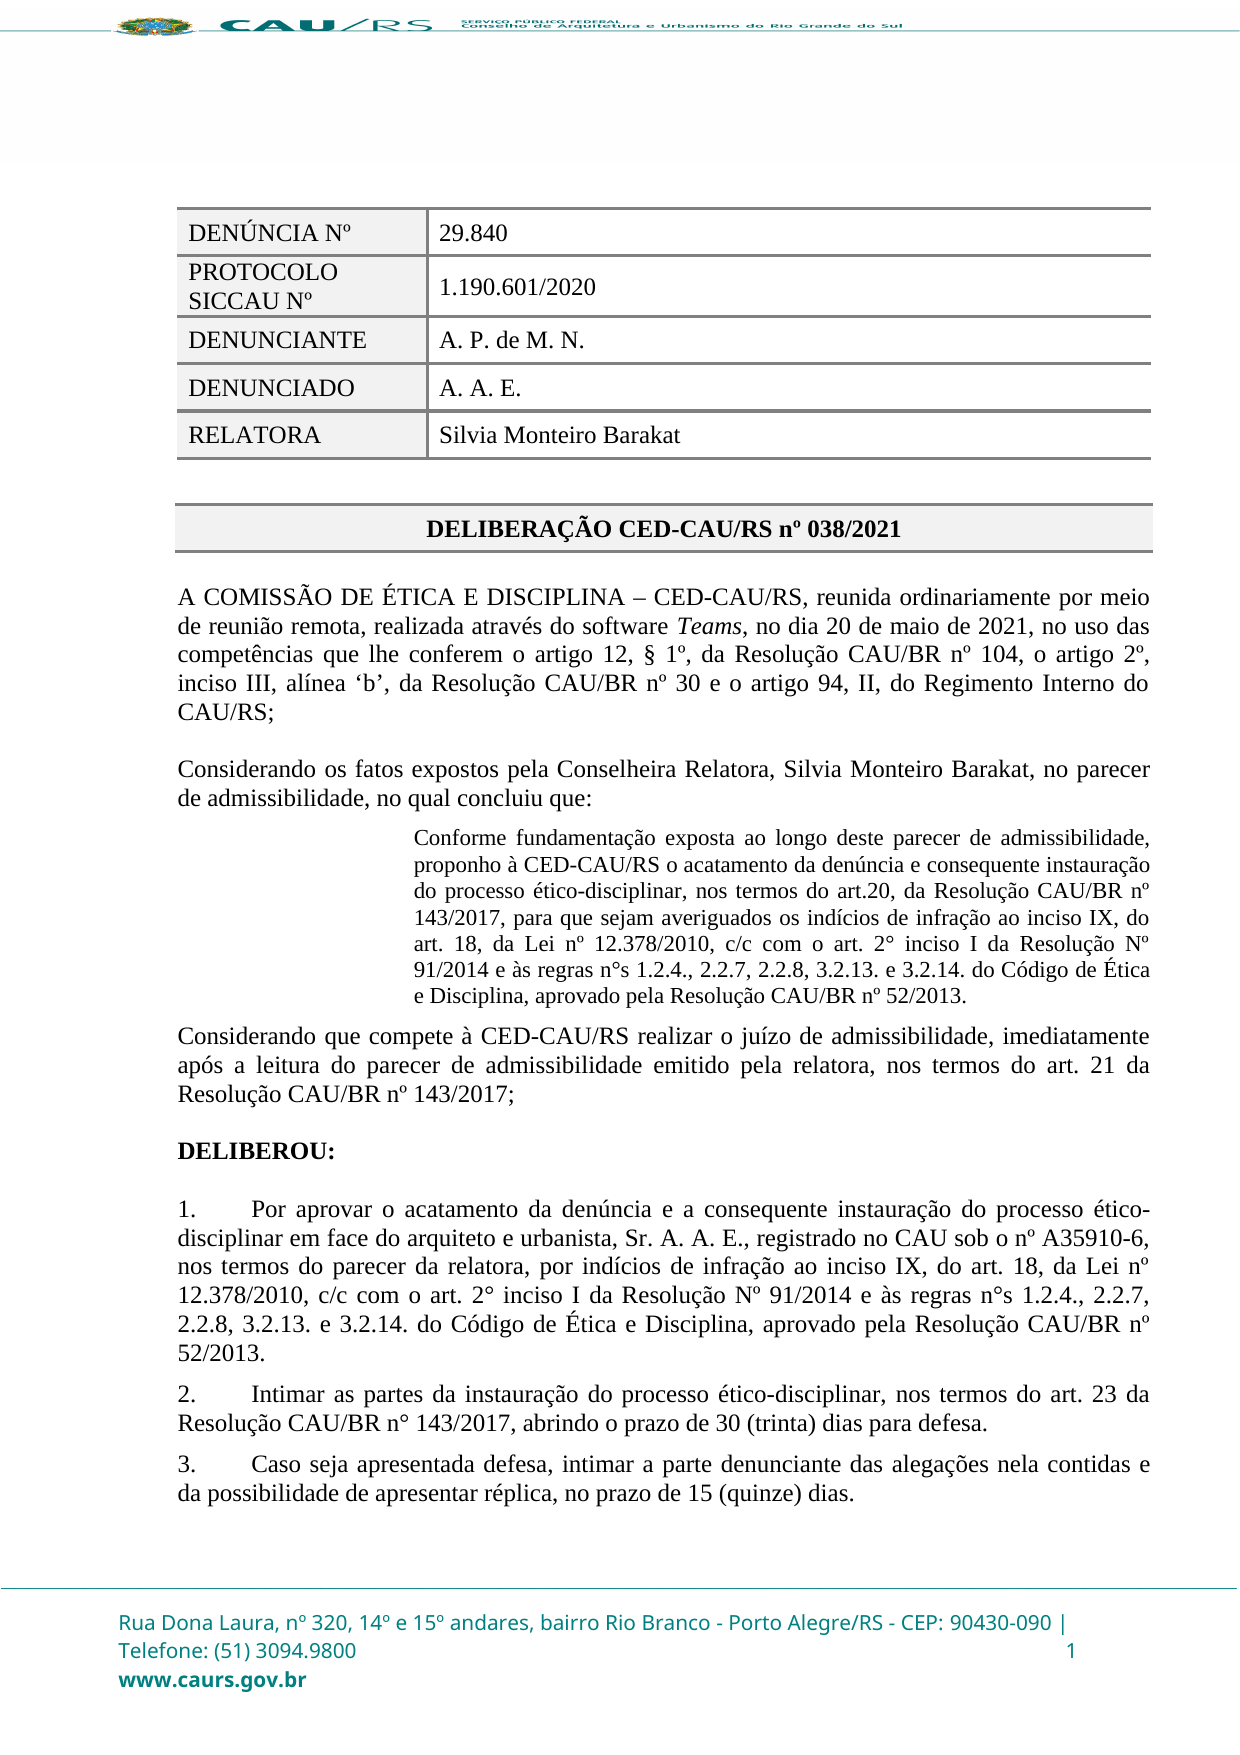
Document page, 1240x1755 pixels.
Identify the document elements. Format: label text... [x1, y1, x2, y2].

table_cell PROTOCOLO SICCAU Nº [177, 257, 426, 315]
table_cell Silvia Monteiro Barakat [429, 413, 1151, 457]
table_header DELIBERAÇÃO CED-CAU/RS nº 038/2021 [175, 506, 1153, 550]
list Por aprovar o acatamento da denúncia e a consequente instauração do processo ético-disciplinar em face do arquiteto e urbanista, Sr. A. A. E., registrado no CAU sob o nº A35910-6, nos termos do parecer da relatora, por indícios de infração ao inciso IX, do art. 18, da Lei nº 12.378/2010, c/c com o art. 2° inciso I da Resolução Nº 91/2014 e às regras n°s 1.2.4., 2.2.7, 2.2.8, 3.2.13. e 3.2.14. do Código de Ética e Disciplina, aprovado pela Resolução CAU/BR nº 52/2013. [177, 1194, 1151, 1366]
table_cell DENUNCIADO [177, 365, 426, 409]
table_cell 1.190.601/2020 [429, 257, 1151, 315]
text A COMISSÃO DE ÉTICA E DISCIPLINA – CED-CAU/RS, reunida ordinariamente por meio de reunião remota, realizada através do software Teams, no dia 20 de maio de 2021, no uso das competências que lhe conferem o artigo 12, § 1º, da Resolução CAU/BR nº 104, o artigo 2º, inciso III, alínea ‘b’, da Resolução CAU/BR nº 30 e o artigo 94, II, do Regimento Interno do CAU/RS; [177, 582, 1151, 726]
table_cell A. P. de M. N. [429, 318, 1151, 362]
text Considerando que compete à CED-CAU/RS realizar o juízo de admissibilidade, imediatamente após a leitura do parecer de admissibilidade emitido pela relatora, nos termos do art. 21 da Resolução CAU/BR nº 143/2017; [177, 1021, 1151, 1108]
text DELIBEROU: [177, 1136, 1151, 1165]
text Considerando os fatos expostos pela Conselheira Relatora, Silvia Monteiro Barakat, no parecer de admissibilidade, no qual concluiu que: [177, 754, 1151, 812]
text Conforme fundamentação exposta ao longo deste parecer de admissibilidade, proponho à CED-CAU/RS o acatamento da denúncia e consequente instauração do processo ético-disciplinar, nos termos do art.20, da Resolução CAU/BR nº 143/2017, para que sejam averiguados os indícios de infração ao inciso IX, do art. 18, da Lei nº 12.378/2010, c/c com o art. 2° inciso I da Resolução Nº 91/2014 e às regras n°s 1.2.4., 2.2.7, 2.2.8, 3.2.13. e 3.2.14. do Código de Ética e Disciplina, aprovado pela Resolução CAU/BR nº 52/2013. [413, 824, 1151, 1009]
list Caso seja apresentada defesa, intimar a parte denunciante das alegações nela contidas e da possibilidade de apresentar réplica, no prazo de 15 (quinze) dias. [177, 1449, 1151, 1506]
table_cell A. A. E. [429, 365, 1151, 409]
table_header DENÚNCIA Nº [177, 210, 426, 254]
list Intimar as partes da instauração do processo ético-disciplinar, nos termos do art. 23 da Resolução CAU/BR n° 143/2017, abrindo o prazo de 30 (trinta) dias para defesa. [177, 1379, 1151, 1436]
table_cell DENUNCIANTE [177, 318, 426, 362]
table_cell RELATORA [177, 413, 426, 457]
table_header 29.840 [429, 210, 1151, 254]
